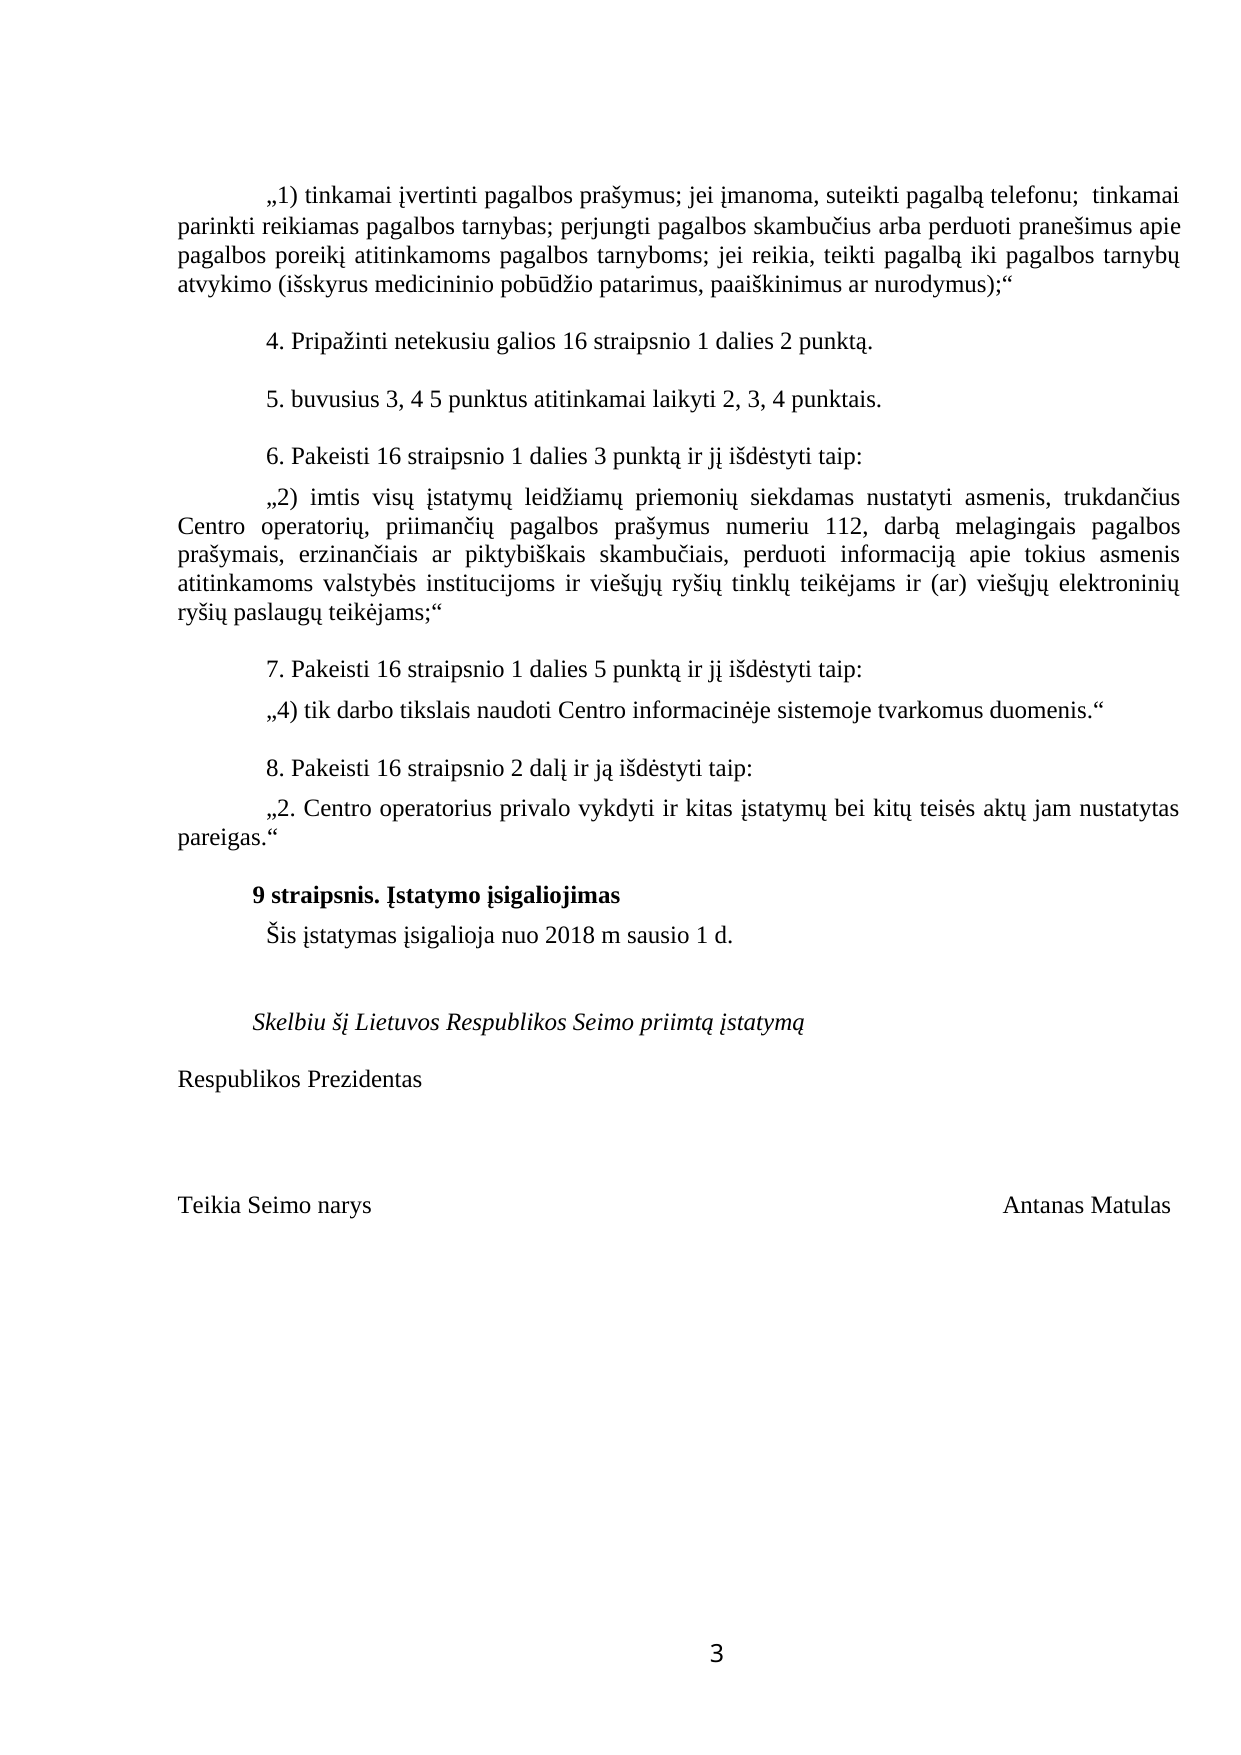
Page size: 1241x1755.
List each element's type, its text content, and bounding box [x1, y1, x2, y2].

text Teikia Seimo narys Antanas Matulas [177, 1191, 1181, 1219]
text „4) tik darbo tikslais naudoti Centro informacinėje sistemoje tvarkomus duomenis.“ [177, 695, 1181, 724]
text 7. Pakeisti 16 straipsnio 1 dalies 5 punktą ir jį išdėstyti taip: [177, 654, 1181, 683]
text „2) imtis visų įstatymų leidžiamų priemonių siekdamas nustatyti asmenis, trukdančius Centro operatorių, priimančių pagalbos prašymus numeriu 112, darbą melagingais pagalbos prašymais, erzinančiais ar piktybiškais skambučiais, perduoti informaciją apie tokius asmenis atitinkamoms valstybės institucijoms ir viešųjų ryšių tinklų teikėjams ir (ar) viešųjų elektroninių ryšių paslaugų teikėjams;“ [177, 482, 1181, 626]
text 9 straipsnis. Įstatymo įsigaliojimas [177, 880, 1184, 908]
text Šis įstatymas įsigalioja nuo 2018 m sausio 1 d. [177, 920, 1181, 949]
text 8. Pakeisti 16 straipsnio 2 dalį ir ją išdėstyti taip: [177, 753, 1181, 781]
text 4. Pripažinti netekusiu galios 16 straipsnio 1 dalies 2 punktą. [177, 326, 1181, 355]
text 5. buvusius 3, 4 5 punktus atitinkamai laikyti 2, 3, 4 punktais. [177, 384, 1181, 412]
text Respublikos Prezidentas [177, 1064, 1181, 1093]
text „2. Centro operatorius privalo vykdyti ir kitas įstatymų bei kitų teisės aktų jam nustatytas pareigas.“ [177, 793, 1181, 851]
text Skelbiu šį Lietuvos Respublikos Seimo priimtą įstatymą [177, 1007, 1181, 1035]
text 6. Pakeisti 16 straipsnio 1 dalies 3 punktą ir jį išdėstyti taip: [177, 441, 1181, 470]
text „1) tinkamai įvertinti pagalbos prašymus; jei įmanoma, suteikti pagalbą telefonu; tinkamai parinkti reikiamas pagalbos tarnybas; perjungti pagalbos skambučius arba perduoti pranešimus apie pagalbos poreikį atitinkamoms pagalbos tarnyboms; jei reikia, teikti pagalbą iki pagalbos tarnybų atvykimo (išskyrus medicininio pobūdžio patarimus, paaiškinimus ar nurodymus);“ [177, 177, 1181, 297]
